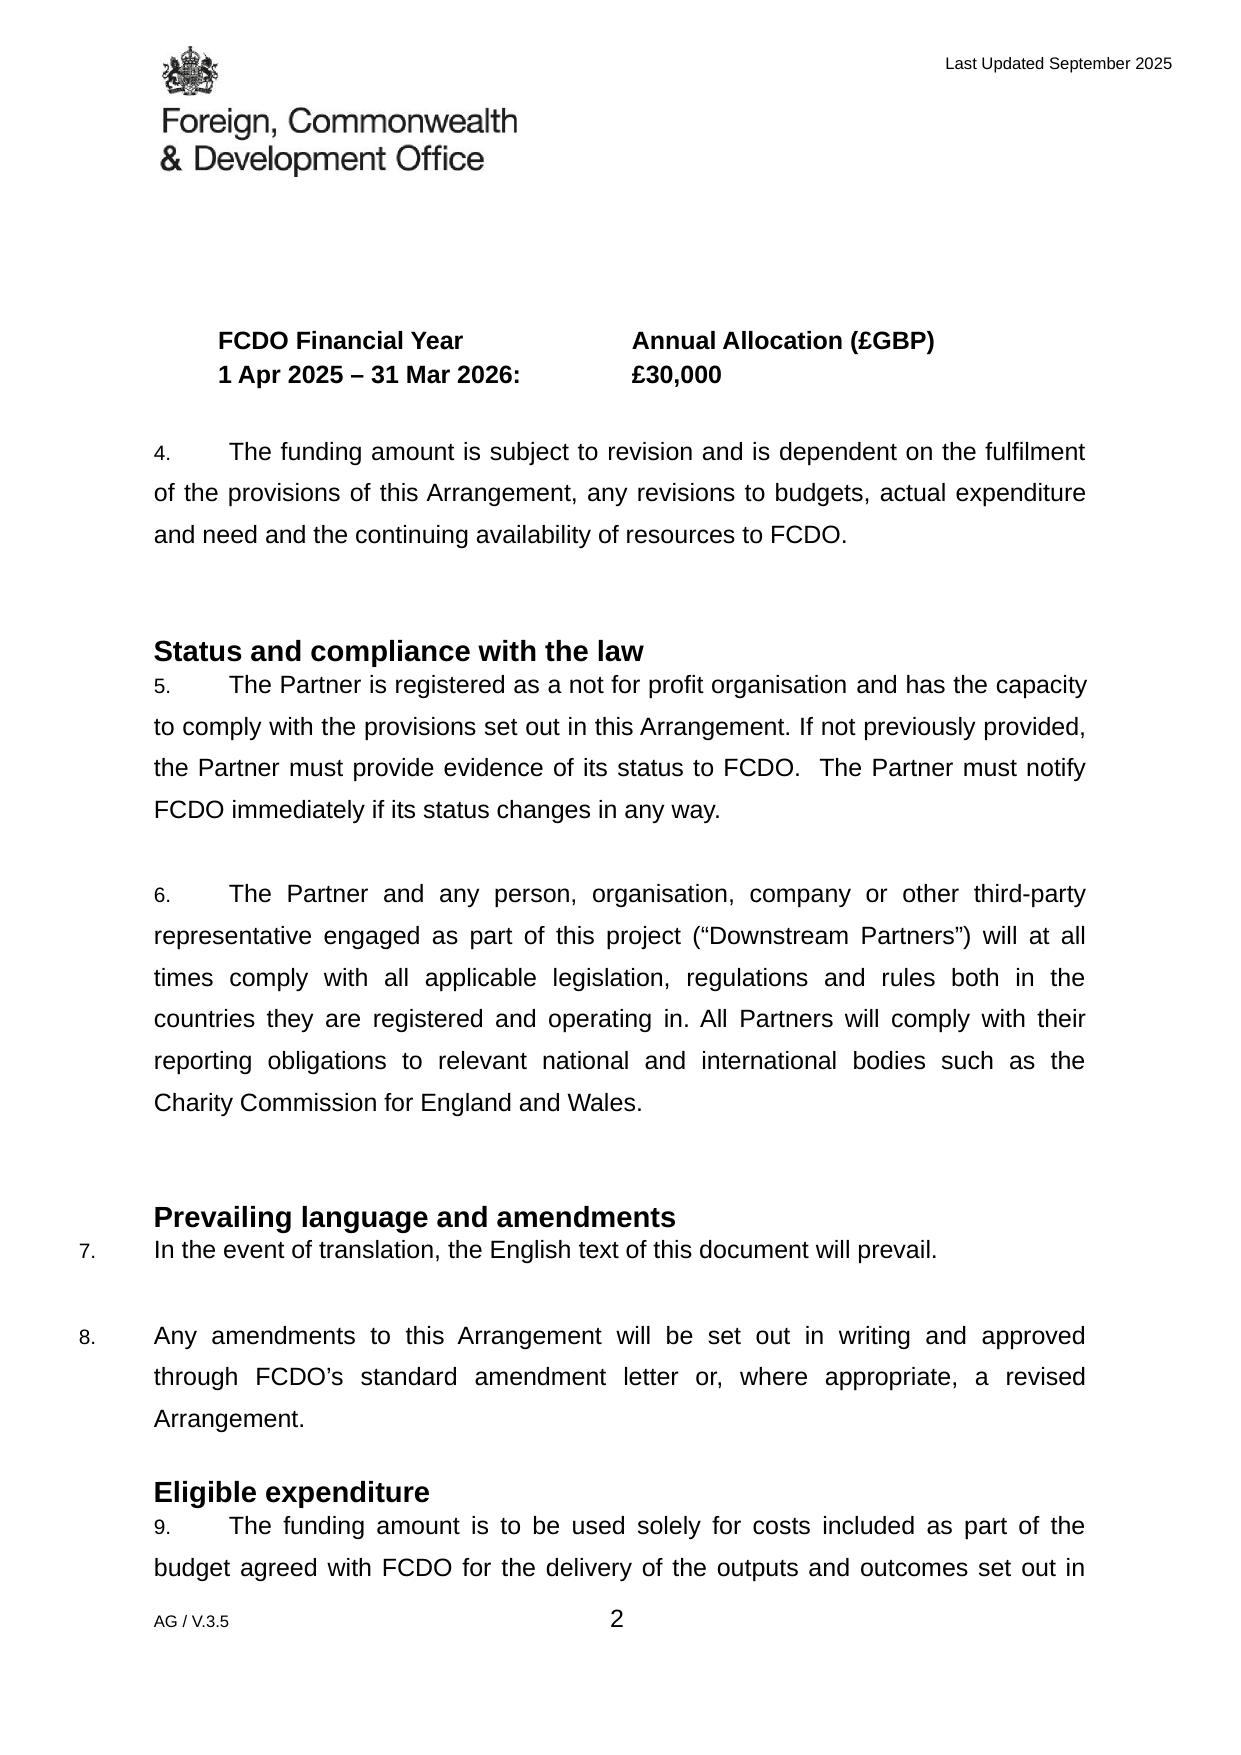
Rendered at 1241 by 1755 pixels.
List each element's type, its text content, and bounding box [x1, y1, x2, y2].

subtitle Status and compliance with the law [153, 634, 1088, 668]
subtitle Prevailing language and amendments [153, 1199, 1088, 1233]
list The funding amount is subject to revision and is dependent on the fulfilment of the provisions of this Arrangement, any revisions to budgets, actual expenditure and need and the continuing availability of resources to FCDO. [154, 437, 1088, 549]
table_cell £30,000 [632, 360, 943, 394]
table_header Annual Allocation (£GBP) [632, 326, 943, 360]
subtitle Eligible expenditure [153, 1475, 1088, 1509]
table_header FCDO Financial Year [218, 326, 632, 360]
list Any amendments to this Arrangement will be set out in writing and approved through FCDO’s standard amendment letter or, where appropriate, a revised Arrangement. [79, 1321, 1088, 1433]
list The funding amount is to be used solely for costs included as part of the budget agreed with FCDO for the delivery of the outputs and outcomes set out in [154, 1511, 1088, 1581]
list The Partner and any person, organisation, company or other third-party representative engaged as part of this project (“Downstream Partners”) will at all times comply with all applicable legislation, regulations and rules both in the countries they are registered and operating in. All Partners will comply with their reporting obligations to relevant national and international bodies such as the Charity Commission for England and Wales. [154, 879, 1088, 1116]
list In the event of translation, the English text of this document will prevail. [79, 1235, 1088, 1264]
list The Partner is registered as a not for profit organisation and has the capacity to comply with the provisions set out in this Arrangement. If not previously provided, the Partner must provide evidence of its status to FCDO. The Partner must notify FCDO immediately if its status changes in any way. [154, 670, 1088, 824]
table_cell 1 Apr 2025 – 31 Mar 2026: [218, 360, 632, 394]
